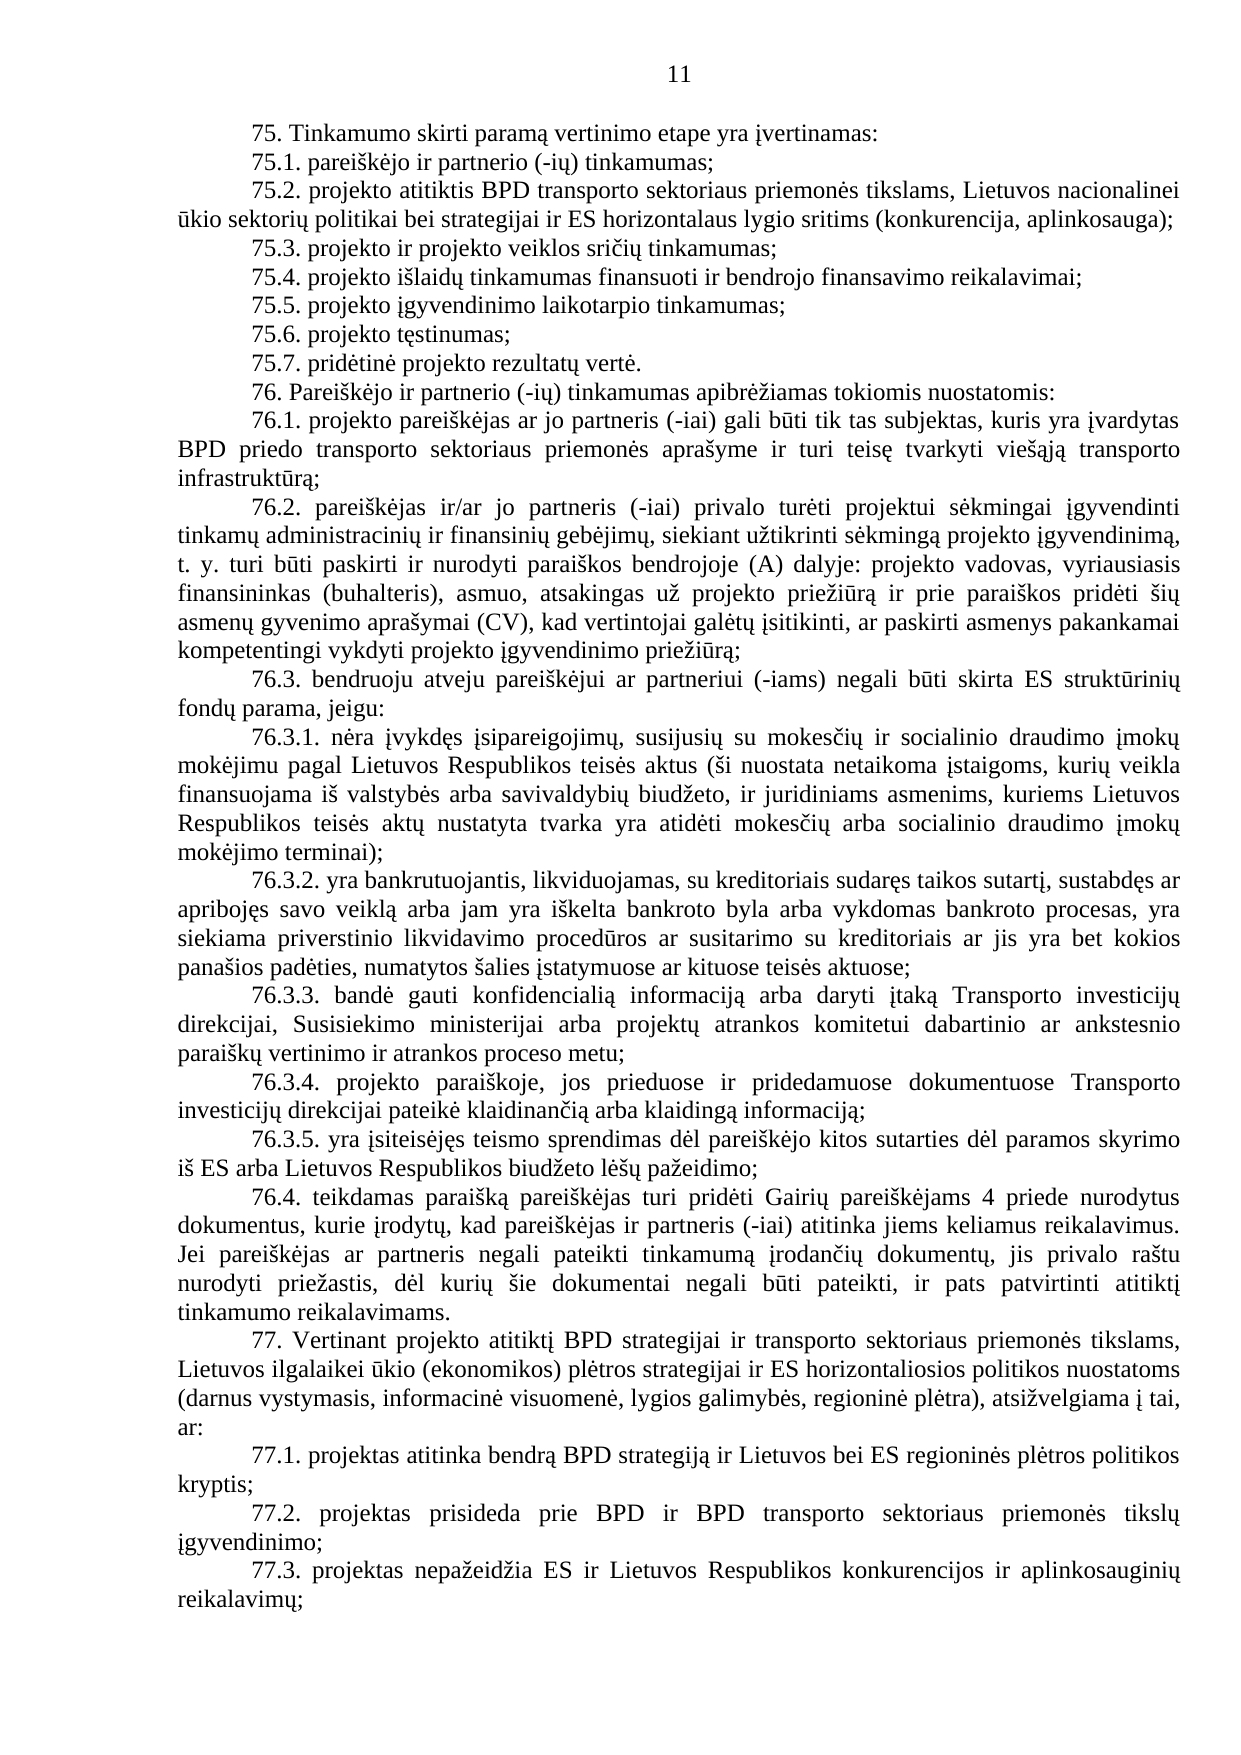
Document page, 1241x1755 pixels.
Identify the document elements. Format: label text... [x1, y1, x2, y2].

text 77.1. projektas atitinka bendrą BPD strategiją ir Lietuvos bei ES regioninės plėtros politikos kryptis; [177, 1441, 1181, 1498]
text 75.5. projekto įgyvendinimo laikotarpio tinkamumas; [177, 291, 1181, 319]
text 75.6. projekto tęstinumas; [177, 319, 1181, 348]
text 75.2. projekto atitiktis BPD transporto sektoriaus priemonės tikslams, Lietuvos nacionalinei ūkio sektorių politikai bei strategijai ir ES horizontalaus lygio sritims (konkurencija, aplinkosauga); [177, 176, 1181, 233]
text 77. Vertinant projekto atitiktį BPD strategijai ir transporto sektoriaus priemonės tikslams, Lietuvos ilgalaikei ūkio (ekonomikos) plėtros strategijai ir ES horizontaliosios politikos nuostatoms (darnus vystymasis, informacinė visuomenė, lygios galimybės, regioninė plėtra), atsižvelgiama į tai, ar: [177, 1326, 1181, 1441]
text 76.3. bendruoju atveju pareiškėjui ar partneriui (-iams) negali būti skirta ES struktūrinių fondų parama, jeigu: [177, 664, 1181, 722]
text 75.1. pareiškėjo ir partnerio (-ių) tinkamumas; [177, 147, 1181, 176]
text 75. Tinkamumo skirti paramą vertinimo etape yra įvertinamas: [177, 118, 1181, 147]
text 77.2. projektas prisideda prie BPD ir BPD transporto sektoriaus priemonės tikslų įgyvendinimo; [177, 1498, 1181, 1556]
text 76.3.1. nėra įvykdęs įsipareigojimų, susijusių su mokesčių ir socialinio draudimo įmokų mokėjimu pagal Lietuvos Respublikos teisės aktus (ši nuostata netaikoma įstaigoms, kurių veikla finansuojama iš valstybės arba savivaldybių biudžeto, ir juridiniams asmenims, kuriems Lietuvos Respublikos teisės aktų nustatyta tvarka yra atidėti mokesčių arba socialinio draudimo įmokų mokėjimo terminai); [177, 722, 1181, 866]
text 76.3.4. projekto paraiškoje, jos prieduose ir pridedamuose dokumentuose Transporto investicijų direkcijai pateikė klaidinančią arba klaidingą informaciją; [177, 1067, 1181, 1124]
text 75.3. projekto ir projekto veiklos sričių tinkamumas; [177, 233, 1181, 262]
text 76.3.3. bandė gauti konfidencialią informaciją arba daryti įtaką Transporto investicijų direkcijai, Susisiekimo ministerijai arba projektų atrankos komitetui dabartinio ar ankstesnio paraiškų vertinimo ir atrankos proceso metu; [177, 981, 1181, 1067]
text 76.3.2. yra bankrutuojantis, likviduojamas, su kreditoriais sudaręs taikos sutartį, sustabdęs ar apribojęs savo veiklą arba jam yra iškelta bankroto byla arba vykdomas bankroto procesas, yra siekiama priverstinio likvidavimo procedūros ar susitarimo su kreditoriais ar jis yra bet kokios panašios padėties, numatytos šalies įstatymuose ar kituose teisės aktuose; [177, 866, 1181, 981]
text 75.7. pridėtinė projekto rezultatų vertė. [177, 348, 1181, 377]
text 75.4. projekto išlaidų tinkamumas finansuoti ir bendrojo finansavimo reikalavimai; [177, 262, 1181, 291]
text 77.3. projektas nepažeidžia ES ir Lietuvos Respublikos konkurencijos ir aplinkosauginių reikalavimų; [177, 1556, 1181, 1613]
text 76.3.5. yra įsiteisėjęs teismo sprendimas dėl pareiškėjo kitos sutarties dėl paramos skyrimo iš ES arba Lietuvos Respublikos biudžeto lėšų pažeidimo; [177, 1124, 1181, 1182]
text 76.2. pareiškėjas ir/ar jo partneris (-iai) privalo turėti projektui sėkmingai įgyvendinti tinkamų administracinių ir finansinių gebėjimų, siekiant užtikrinti sėkmingą projekto įgyvendinimą, t. y. turi būti paskirti ir nurodyti paraiškos bendrojoje (A) dalyje: projekto vadovas, vyriausiasis finansininkas (buhalteris), asmuo, atsakingas už projekto priežiūrą ir prie paraiškos pridėti šių asmenų gyvenimo aprašymai (CV), kad vertintojai galėtų įsitikinti, ar paskirti asmenys pakankamai kompetentingi vykdyti projekto įgyvendinimo priežiūrą; [177, 492, 1181, 664]
text 76.4. teikdamas paraišką pareiškėjas turi pridėti Gairių pareiškėjams 4 priede nurodytus dokumentus, kurie įrodytų, kad pareiškėjas ir partneris (-iai) atitinka jiems keliamus reikalavimus. Jei pareiškėjas ar partneris negali pateikti tinkamumą įrodančių dokumentų, jis privalo raštu nurodyti priežastis, dėl kurių šie dokumentai negali būti pateikti, ir pats patvirtinti atitiktį tinkamumo reikalavimams. [177, 1182, 1181, 1326]
text 76. Pareiškėjo ir partnerio (-ių) tinkamumas apibrėžiamas tokiomis nuostatomis: [177, 377, 1181, 406]
text 76.1. projekto pareiškėjas ar jo partneris (-iai) gali būti tik tas subjektas, kuris yra įvardytas BPD priedo transporto sektoriaus priemonės aprašyme ir turi teisę tvarkyti viešąją transporto infrastruktūrą; [177, 406, 1181, 492]
